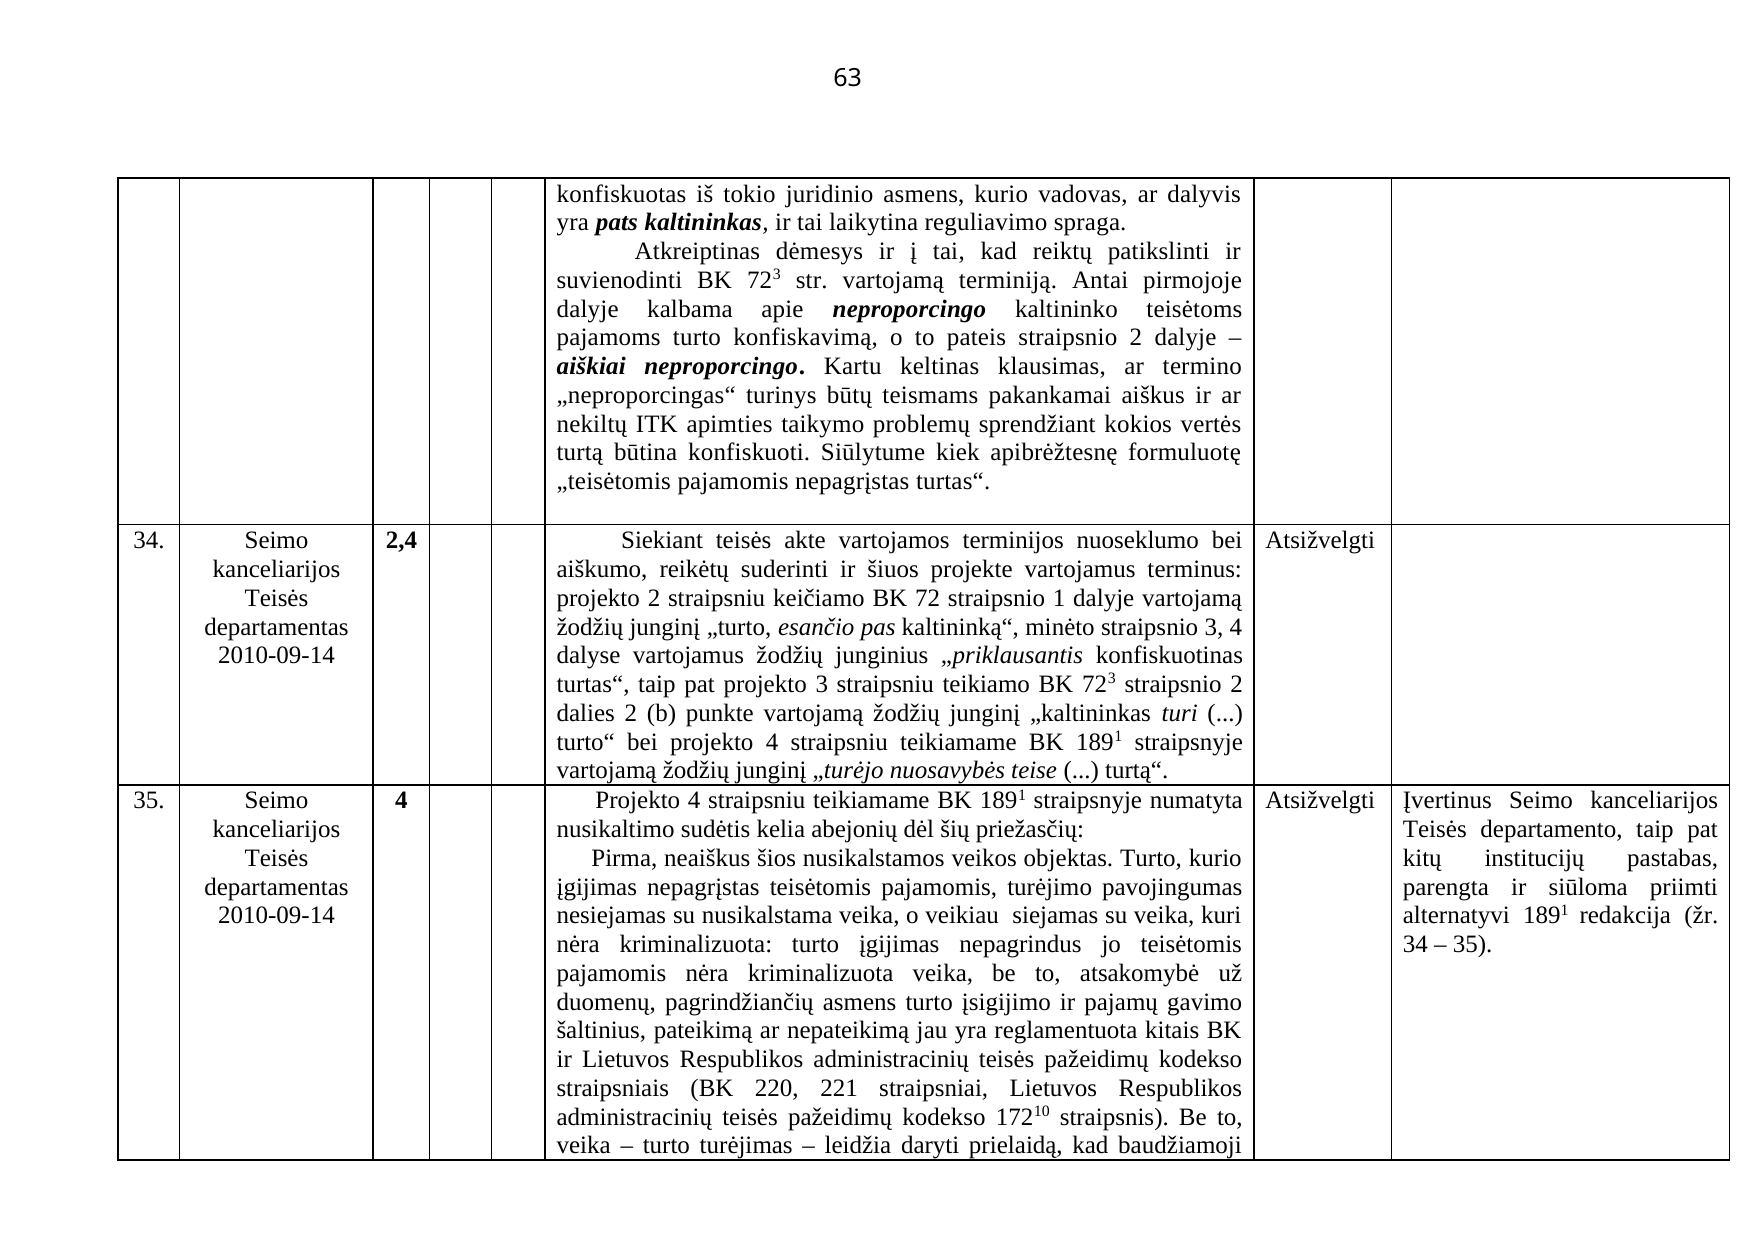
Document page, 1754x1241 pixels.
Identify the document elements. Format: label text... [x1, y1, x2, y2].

table_cell [430, 525, 491, 784]
table_cell [430, 786, 491, 1159]
table_cell [430, 179, 491, 524]
table_cell [180, 179, 372, 524]
table_cell Seimo kanceliarijos Teisės departamentas 2010-09-14 [180, 525, 372, 784]
table_cell [1392, 525, 1729, 784]
table_cell 34. [119, 525, 179, 784]
table_cell [492, 179, 544, 524]
table_cell [492, 525, 544, 784]
table_cell Atsižvelgti [1255, 786, 1391, 1159]
table_cell 35. [119, 786, 179, 1159]
table_cell [492, 786, 544, 1159]
table_cell [119, 179, 179, 524]
table_cell Siekiant teisės akte vartojamos terminijos nuoseklumo bei aiškumo, reikėtų suderinti ir šiuos projekte vartojamus terminus: projekto 2 straipsniu keičiamo BK 72 straipsnio 1 dalyje vartojamą žodžių junginį „turto, esančio pas kaltininką“, minėto straipsnio 3, 4 dalyse vartojamus žodžių junginius „priklausantis konfiskuotinas turtas“, taip pat projekto 3 straipsniu teikiamo BK 723 straipsnio 2 dalies 2 (b) punkte vartojamą žodžių junginį „kaltininkas turi (...) turto“ bei projekto 4 straipsniu teikiamame BK 1891 straipsnyje vartojamą žodžių junginį „turėjo nuosavybės teise (...) turtą“. [546, 525, 1253, 784]
table_cell 4 [374, 786, 429, 1159]
table_cell Seimo kanceliarijos Teisės departamentas 2010-09-14 [180, 786, 372, 1159]
table_cell Atsižvelgti [1255, 525, 1391, 784]
table_cell Projekto 4 straipsniu teikiamame BK 1891 straipsnyje numatyta nusikaltimo sudėtis kelia abejonių dėl šių priežasčių: Pirma, neaiškus šios nusikalstamos veikos objektas. Turto, kurio įgijimas nepagrįstas teisėtomis pajamomis, turėjimo pavojingumas nesiejamas su nusikalstama veika, o veikiau siejamas su veika, kuri nėra kriminalizuota: turto įgijimas nepagrindus jo teisėtomis pajamomis nėra kriminalizuota veika, be to, atsakomybė už duomenų, pagrindžiančių asmens turto įsigijimo ir pajamų gavimo šaltinius, pateikimą ar nepateikimą jau yra reglamentuota kitais BK ir Lietuvos Respublikos administracinių teisės pažeidimų kodekso straipsniais (BK 220, 221 straipsniai, Lietuvos Respublikos administracinių teisės pažeidimų kodekso 17210 straipsnis). Be to, veika – turto turėjimas – leidžia daryti prielaidą, kad baudžiamoji [546, 786, 1253, 1159]
table_cell 2,4 [374, 525, 429, 784]
table_cell konfiskuotas iš tokio juridinio asmens, kurio vadovas, ar dalyvis yra pats kaltininkas, ir tai laikytina reguliavimo spraga. Atkreiptinas dėmesys ir į tai, kad reiktų patikslinti ir suvienodinti BK 723 str. vartojamą terminiją. Antai pirmojoje dalyje kalbama apie neproporcingo kaltininko teisėtoms pajamoms turto konfiskavimą, o to pateis straipsnio 2 dalyje – aiškiai neproporcingo. Kartu keltinas klausimas, ar termino „neproporcingas“ turinys būtų teismams pakankamai aiškus ir ar nekiltų ITK apimties taikymo problemų sprendžiant kokios vertės turtą būtina konfiskuoti. Siūlytume kiek apibrėžtesnę formuluotę „teisėtomis pajamomis nepagrįstas turtas“. [546, 179, 1253, 524]
table_cell [1255, 179, 1391, 524]
table_cell [374, 179, 429, 524]
table_cell [1392, 179, 1729, 524]
table_cell Įvertinus Seimo kanceliarijos Teisės departamento, taip pat kitų institucijų pastabas, parengta ir siūloma priimti alternatyvi 1891 redakcija (žr. 34 – 35). [1392, 786, 1729, 1159]
